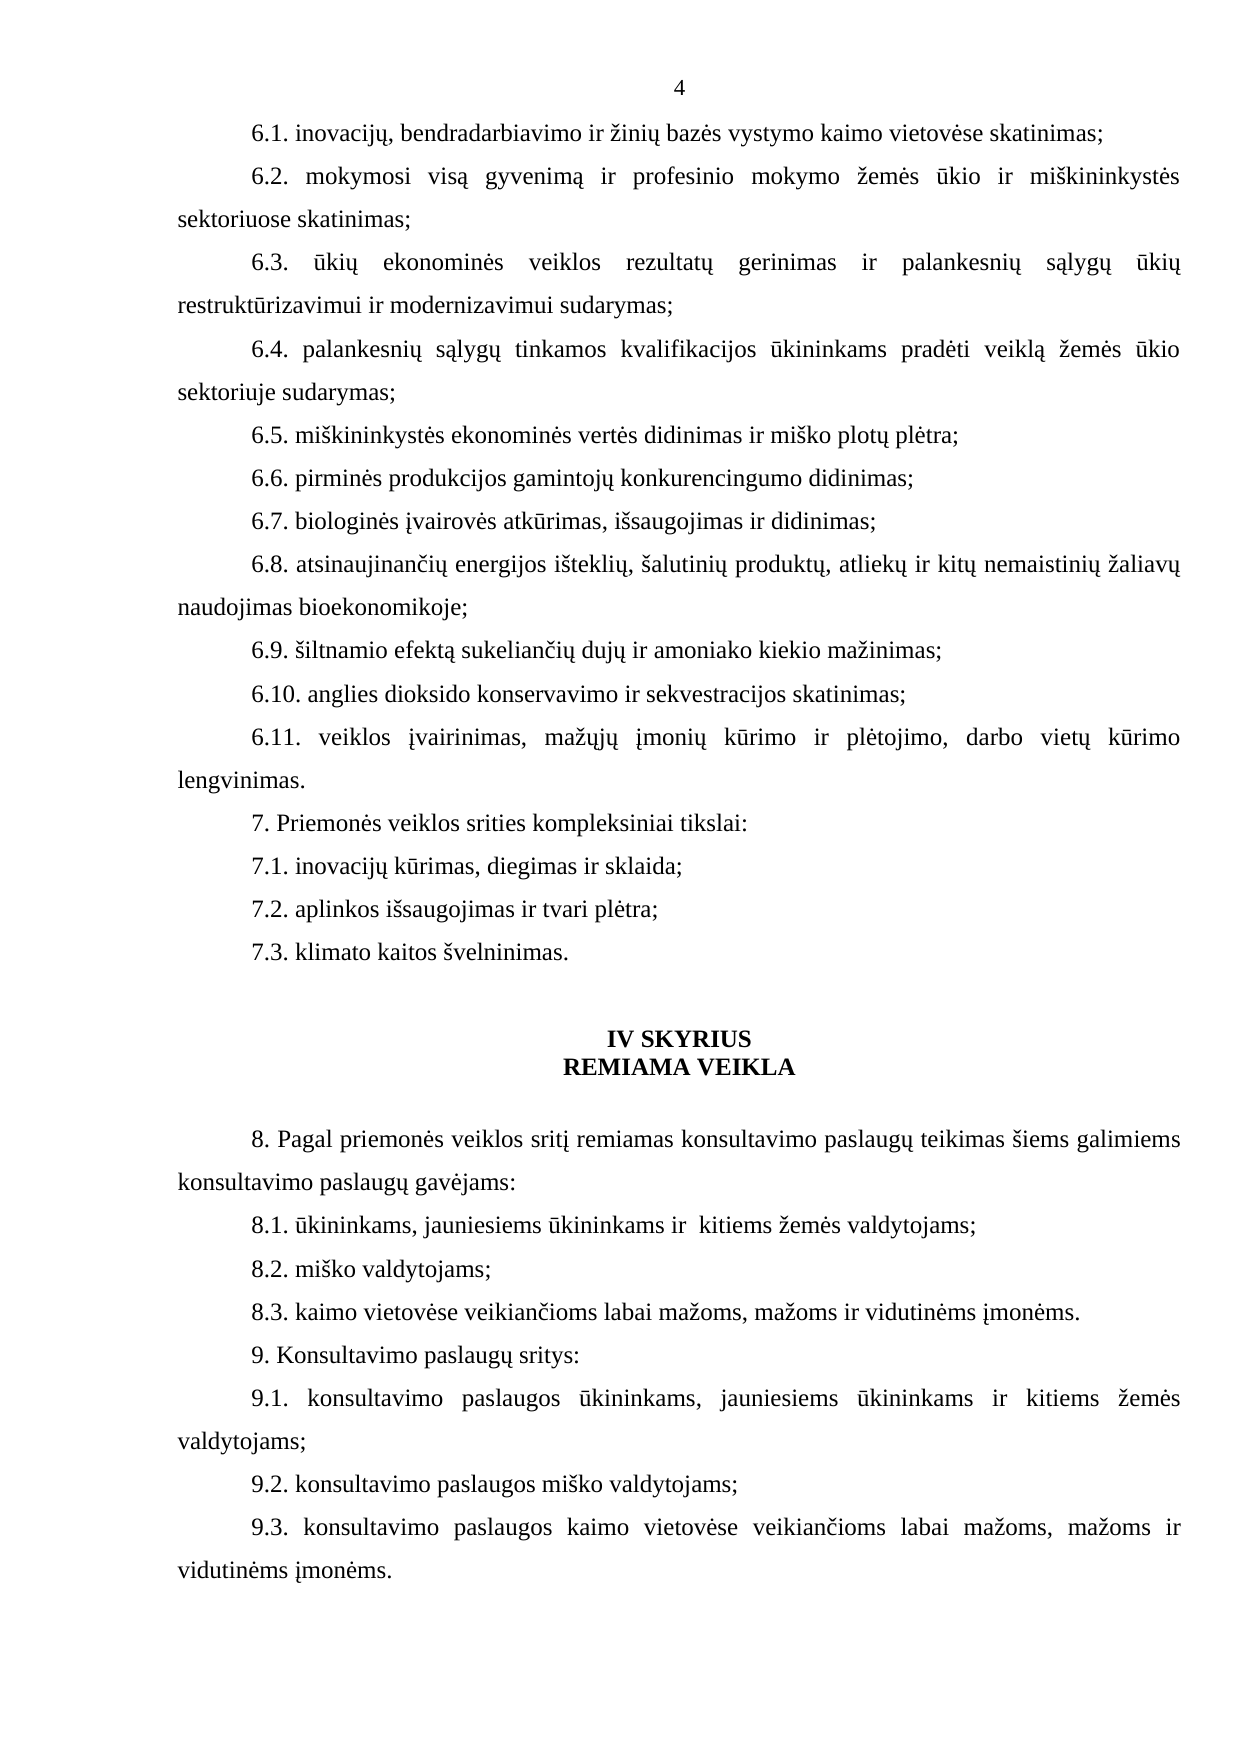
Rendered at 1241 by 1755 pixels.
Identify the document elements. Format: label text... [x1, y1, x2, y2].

text 6.10. anglies dioksido konservavimo ir sekvestracijos skatinimas; [177, 679, 1181, 707]
text 7.2. aplinkos išsaugojimas ir tvari plėtra; [177, 894, 1181, 923]
text 6.6. pirminės produkcijos gamintojų konkurencingumo didinimas; [177, 463, 1181, 492]
text 9.2. konsultavimo paslaugos miško valdytojams; [177, 1469, 1181, 1498]
subtitle REMIAMA VEIKLA [177, 1052, 1181, 1081]
text 6.1. inovacijų, bendradarbiavimo ir žinių bazės vystymo kaimo vietovėse skatinimas; [177, 118, 1181, 147]
text 8.3. kaimo vietovėse veikiančioms labai mažoms, mažoms ir vidutinėms įmonėms. [177, 1297, 1181, 1326]
text 6.9. šiltnamio efektą sukeliančių dujų ir amoniako kiekio mažinimas; [177, 636, 1181, 664]
text 8. Pagal priemonės veiklos sritį remiamas konsultavimo paslaugų teikimas šiems galimiems konsultavimo paslaugų gavėjams: [177, 1124, 1181, 1196]
text 8.1. ūkininkams, jauniesiems ūkininkams ir kitiems žemės valdytojams; [177, 1211, 1181, 1239]
text 6.3. ūkių ekonominės veiklos rezultatų gerinimas ir palankesnių sąlygų ūkių restruktūrizavimui ir modernizavimui sudarymas; [177, 247, 1181, 319]
text 6.4. palankesnių sąlygų tinkamos kvalifikacijos ūkininkams pradėti veiklą žemės ūkio sektoriuje sudarymas; [177, 334, 1181, 406]
text 7.3. klimato kaitos švelninimas. [177, 937, 1181, 966]
text 6.7. biologinės įvairovės atkūrimas, išsaugojimas ir didinimas; [177, 506, 1181, 535]
text 6.8. atsinaujinančių energijos išteklių, šalutinių produktų, atliekų ir kitų nemaistinių žaliavų naudojimas bioekonomikoje; [177, 549, 1181, 621]
text 9. Konsultavimo paslaugų sritys: [177, 1340, 1181, 1369]
text 9.1. konsultavimo paslaugos ūkininkams, jauniesiems ūkininkams ir kitiems žemės valdytojams; [177, 1383, 1181, 1455]
text 6.2. mokymosi visą gyvenimą ir profesinio mokymo žemės ūkio ir miškininkystės sektoriuose skatinimas; [177, 161, 1181, 233]
text 8.2. miško valdytojams; [177, 1254, 1181, 1282]
subtitle IV SKYRIUS [177, 1024, 1181, 1052]
text 6.11. veiklos įvairinimas, mažųjų įmonių kūrimo ir plėtojimo, darbo vietų kūrimo lengvinimas. [177, 722, 1181, 794]
text 7.1. inovacijų kūrimas, diegimas ir sklaida; [177, 851, 1181, 880]
text 9.3. konsultavimo paslaugos kaimo vietovėse veikiančioms labai mažoms, mažoms ir vidutinėms įmonėms. [177, 1512, 1181, 1584]
text 6.5. miškininkystės ekonominės vertės didinimas ir miško plotų plėtra; [177, 420, 1181, 449]
text 7. Priemonės veiklos srities kompleksiniai tikslai: [177, 808, 1181, 837]
